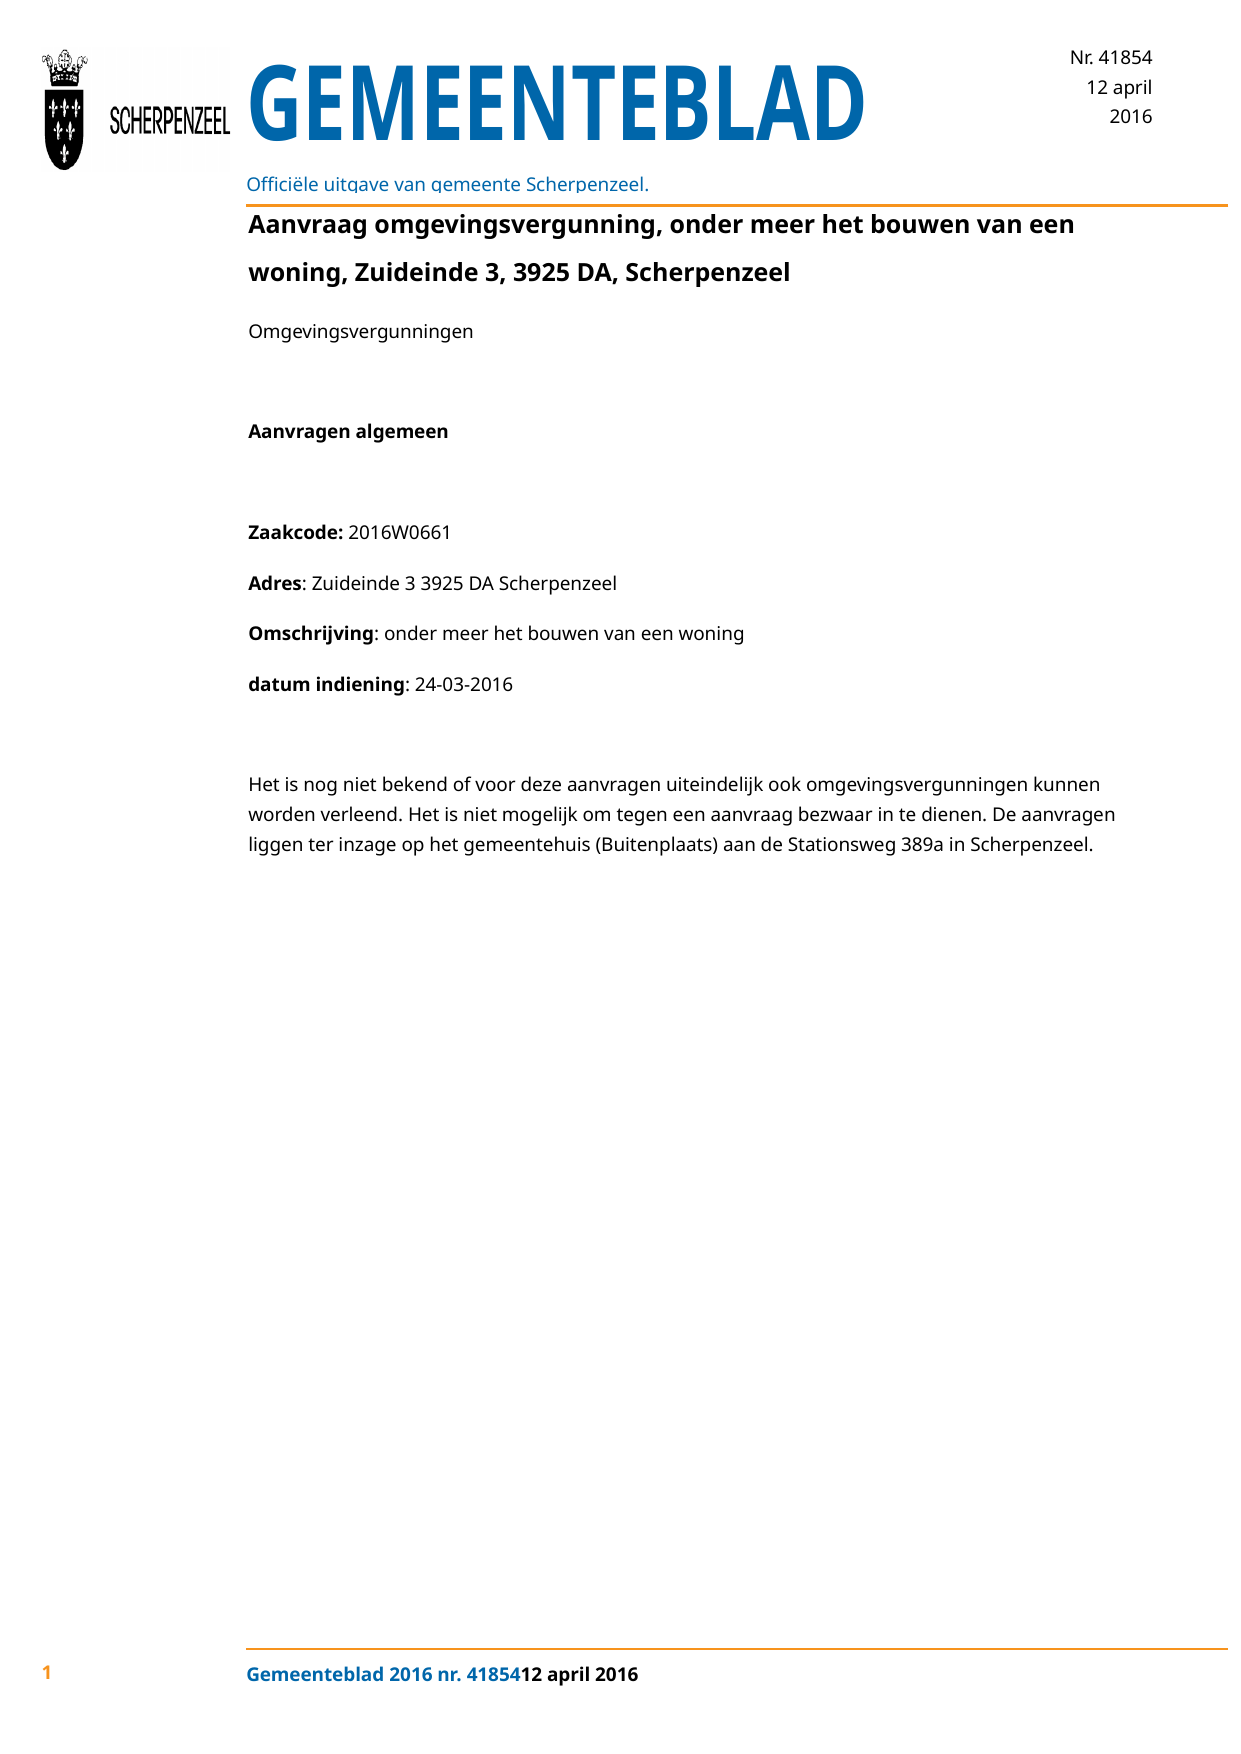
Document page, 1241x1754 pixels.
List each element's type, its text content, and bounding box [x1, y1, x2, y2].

text Aanvragen algemeen [248, 419, 1152, 444]
text Zaakcode: 2016W0661 [248, 519, 1152, 545]
text Omgevingsvergunningen [248, 318, 1152, 344]
text Aanvraag omgevingsvergunning, onder meer het bouwen van een woning, Zuideinde 3, 3925 DA, Scherpenzeel [248, 207, 1152, 288]
picture [41, 47, 231, 172]
text datum indiening: 24-03-2016 [248, 671, 1152, 697]
text Omschrijving: onder meer het bouwen van een woning [248, 620, 1152, 646]
text Adres: Zuideinde 3 3925 DA Scherpenzeel [248, 570, 1152, 596]
text Het is nog niet bekend of voor deze aanvragen uiteindelijk ook omgevingsvergunningen kunnen worden verleend. Het is niet mogelijk om tegen een aanvraag bezwaar in te dienen. De aanvragen liggen ter inzage op het gemeentehuis (Buitenplaats) aan de Stationsweg 389a in Scherpenzeel. [248, 772, 1152, 857]
